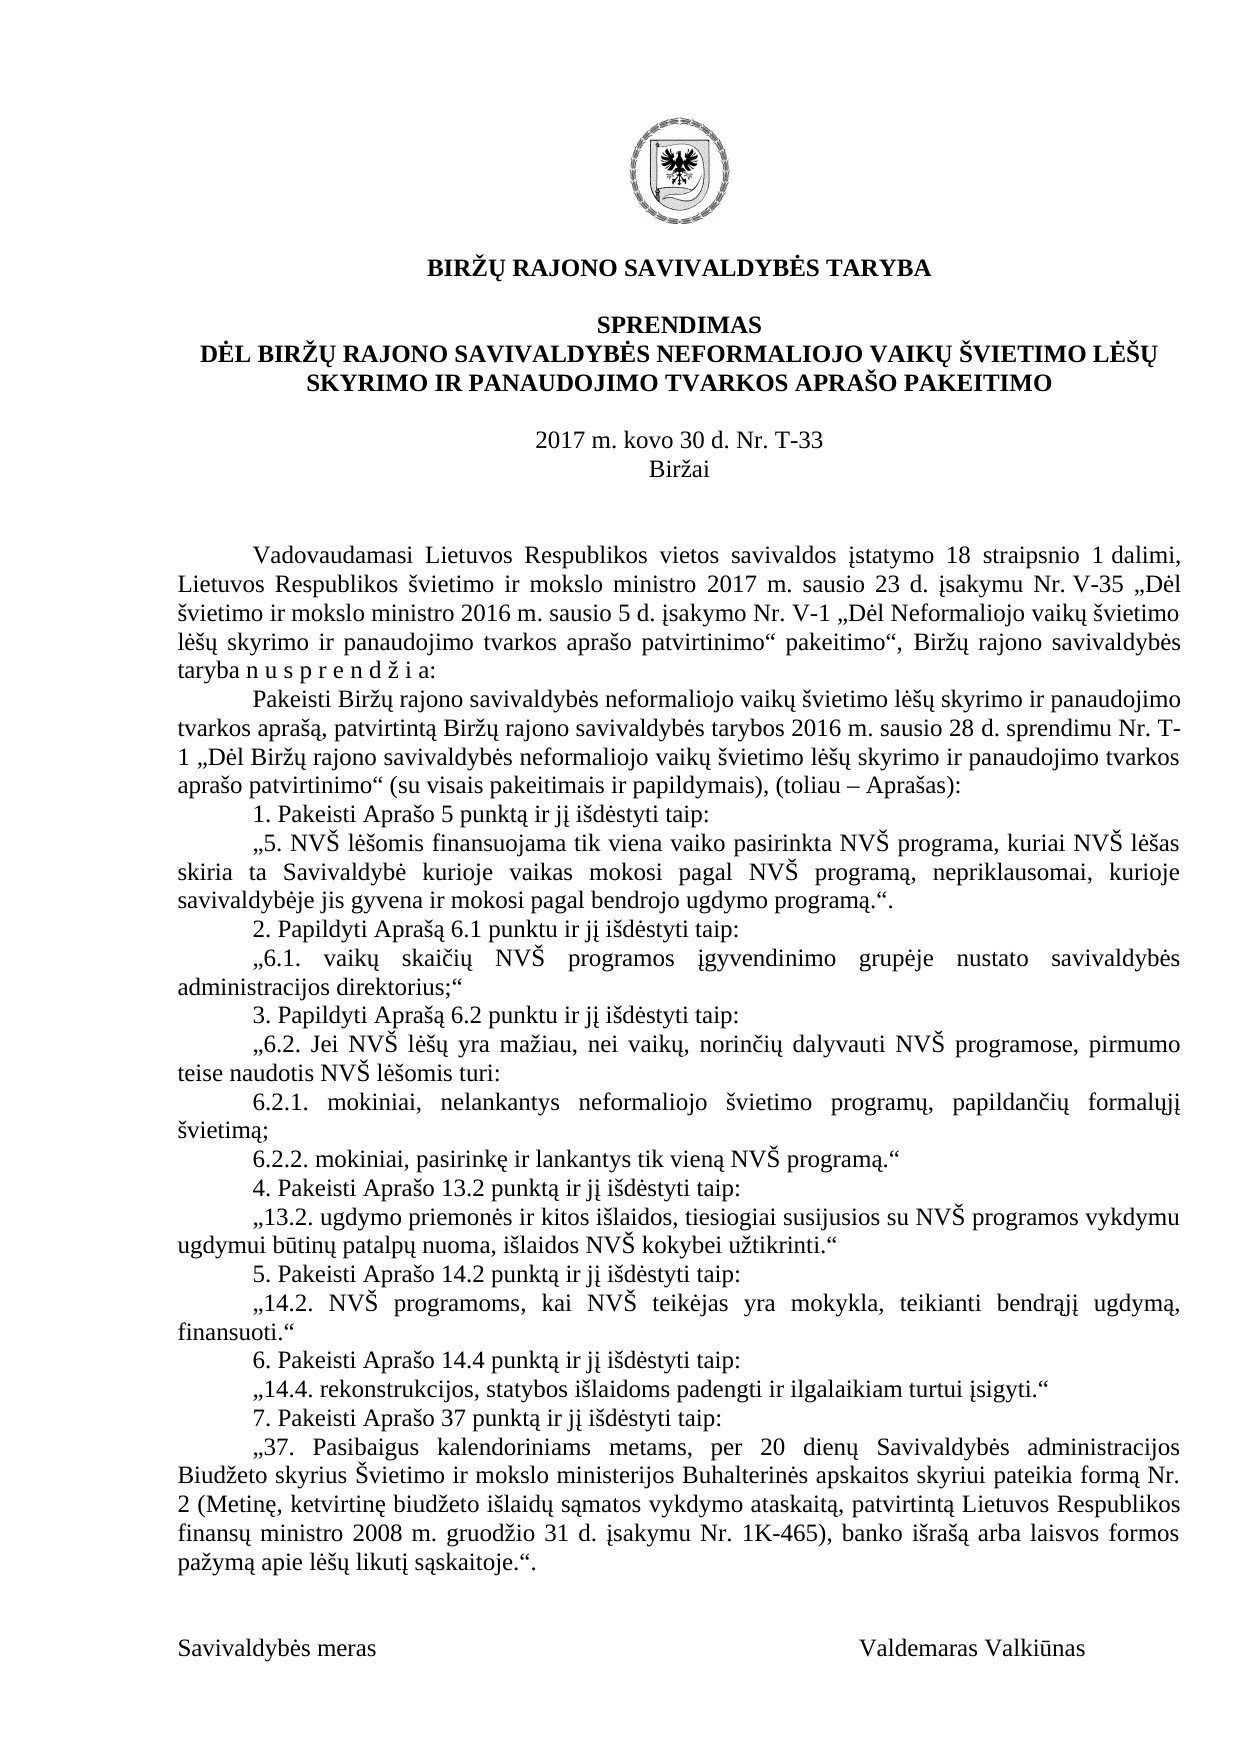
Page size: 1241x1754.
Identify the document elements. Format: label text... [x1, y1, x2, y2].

text Savivaldybės meras Valdemaras Valkiūnas [177, 1633, 1181, 1662]
text 6. Pakeisti Aprašo 14.4 punktą ir jį išdėstyti taip: [177, 1346, 1181, 1374]
text „14.2. NVŠ programoms, kai NVŠ teikėjas yra mokykla, teikianti bendrąjį ugdymą, finansuoti.“ [177, 1288, 1181, 1346]
text 7. Pakeisti Aprašo 37 punktą ir jį išdėstyti taip: [177, 1403, 1181, 1432]
text Vadovaudamasi Lietuvos Respublikos vietos savivaldos įstatymo 18 straipsnio 1 dalimi, Lietuvos Respublikos švietimo ir mokslo ministro 2017 m. sausio 23 d. įsakymu Nr. V-35 „Dėl švietimo ir mokslo ministro 2016 m. sausio 5 d. įsakymo Nr. V-1 „Dėl Neformaliojo vaikų švietimo lėšų skyrimo ir panaudojimo tvarkos aprašo patvirtinimo“ pakeitimo“, Biržų rajono savivaldybės taryba n u s p r e n d ž i a: [177, 541, 1181, 684]
text „6.2. Jei NVŠ lėšų yra mažiau, nei vaikų, norinčių dalyvauti NVŠ programose, pirmumo teise naudotis NVŠ lėšomis turi: [177, 1029, 1181, 1087]
text Pakeisti Biržų rajono savivaldybės neformaliojo vaikų švietimo lėšų skyrimo ir panaudojimo tvarkos aprašą, patvirtintą Biržų rajono savivaldybės tarybos 2016 m. sausio 28 d. sprendimu Nr. T-1 „Dėl Biržų rajono savivaldybės neformaliojo vaikų švietimo lėšų skyrimo ir panaudojimo tvarkos aprašo patvirtinimo“ (su visais pakeitimais ir papildymais), (toliau – Aprašas): [177, 684, 1181, 799]
text „37. Pasibaigus kalendoriniams metams, per 20 dienų Savivaldybės administracijos Biudžeto skyrius Švietimo ir mokslo ministerijos Buhalterinės apskaitos skyriui pateikia formą Nr. 2 (Metinę, ketvirtinę biudžeto išlaidų sąmatos vykdymo ataskaitą, patvirtintą Lietuvos Respublikos finansų ministro 2008 m. gruodžio 31 d. įsakymu Nr. 1K-465), banko išrašą arba laisvos formos pažymą apie lėšų likutį sąskaitoje.“. [177, 1432, 1181, 1576]
text 6.2.1. mokiniai, nelankantys neformaliojo švietimo programų, papildančių formalųjį švietimą; [177, 1087, 1181, 1144]
text 5. Pakeisti Aprašo 14.2 punktą ir jį išdėstyti taip: [177, 1259, 1181, 1288]
text BIRŽŲ RAJONO SAVIVALDYBĖS TARYBA [177, 253, 1181, 282]
text „5. NVŠ lėšomis finansuojama tik viena vaiko pasirinkta NVŠ programa, kuriai NVŠ lėšas skiria ta Savivaldybė kurioje vaikas mokosi pagal NVŠ programą, nepriklausomai, kurioje savivaldybėje jis gyvena ir mokosi pagal bendrojo ugdymo programą.“. [177, 828, 1181, 914]
text 1. Pakeisti Aprašo 5 punktą ir jį išdėstyti taip: [177, 799, 1181, 828]
text 6.2.2. mokiniai, pasirinkę ir lankantys tik vieną NVŠ programą.“ [177, 1144, 1181, 1173]
text „13.2. ugdymo priemonės ir kitos išlaidos, tiesiogiai susijusios su NVŠ programos vykdymu ugdymui būtinų patalpų nuoma, išlaidos NVŠ kokybei užtikrinti.“ [177, 1202, 1181, 1259]
text „6.1. vaikų skaičių NVŠ programos įgyvendinimo grupėje nustato savivaldybės administracijos direktorius;“ [177, 943, 1181, 1001]
text „14.4. rekonstrukcijos, statybos išlaidoms padengti ir ilgalaikiam turtui įsigyti.“ [177, 1374, 1181, 1403]
text 4. Pakeisti Aprašo 13.2 punktą ir jį išdėstyti taip: [177, 1173, 1181, 1202]
text 2. Papildyti Aprašą 6.1 punktu ir jį išdėstyti taip: [177, 914, 1181, 943]
text Biržai [177, 454, 1181, 483]
text SPRENDIMAS [177, 311, 1181, 339]
text 3. Papildyti Aprašą 6.2 punktu ir jį išdėstyti taip: [177, 1001, 1181, 1029]
text 2017 m. kovo 30 d. Nr. T-33 [177, 426, 1181, 454]
text DĖL BIRŽŲ RAJONO SAVIVALDYBĖS NEFORMALIOJO VAIKŲ ŠVIETIMO LĖŠŲ SKYRIMO IR PANAUDOJIMO TVARKOS APRAŠO PAKEITIMO [177, 339, 1181, 397]
